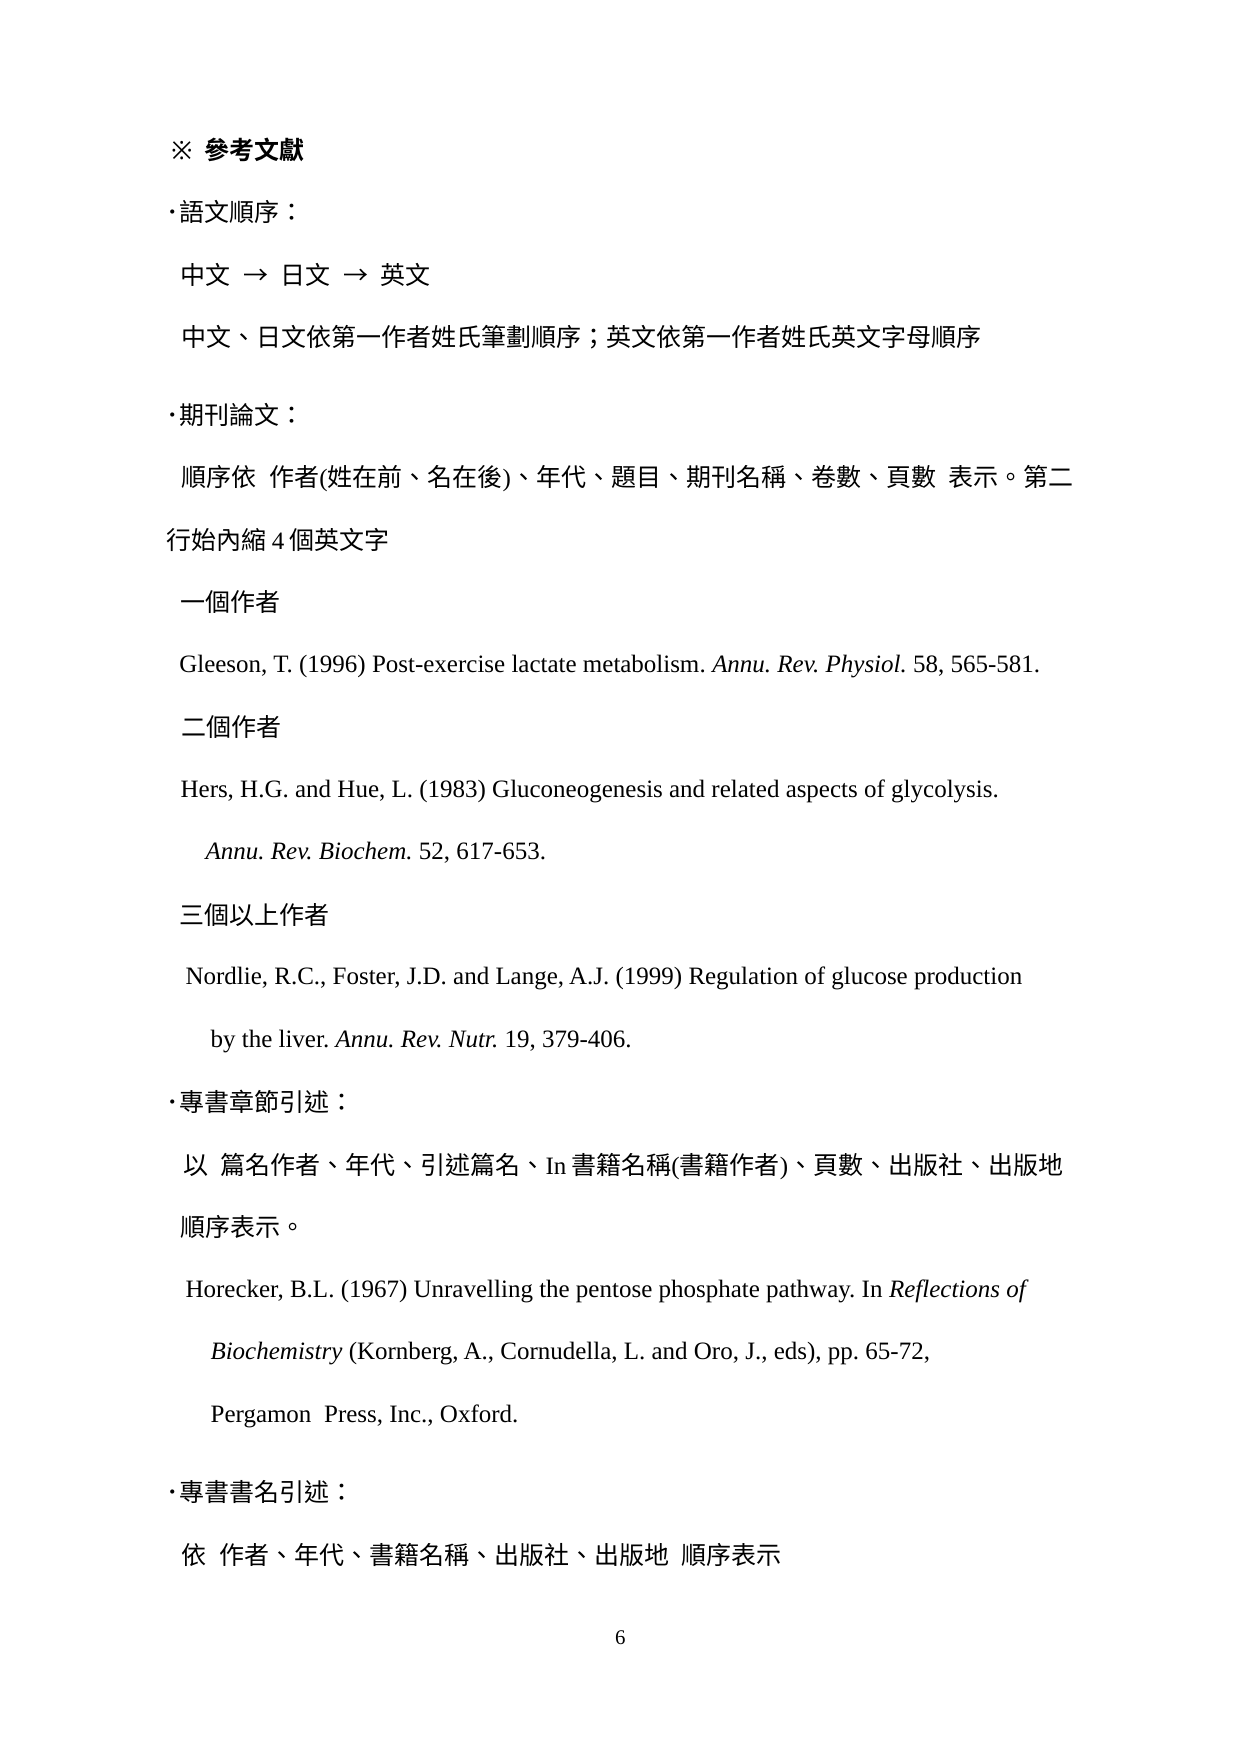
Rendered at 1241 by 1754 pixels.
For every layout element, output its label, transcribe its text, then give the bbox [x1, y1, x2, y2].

text Biochemistry (Kornberg, A., Cornudella, L. and Oro, J., eds), pp. 65-72, [185, 1309, 1073, 1372]
text 順序依 作者(姓在前、名在後)、年代、題目、期刊名稱、卷數、頁數 表示。第二行始內縮4個英文字 [167, 434, 1073, 559]
list 參考文獻 [167, 107, 1073, 169]
text Hers, H.G. and Hue, L. (1983) Gluconeogenesis and related aspects of glycolysis. [167, 747, 1073, 809]
text by the liver. Annu. Rev. Nutr. 19, 379-406. [185, 997, 1073, 1059]
text 依 作者、年代、書籍名稱、出版社、出版地 順序表示 [167, 1512, 1073, 1574]
text Pergamon Press, Inc., Oxford. [185, 1372, 1073, 1434]
text Horecker, B.L. (1967) Unravelling the pentose phosphate pathway. In Reflections of [185, 1247, 1073, 1309]
text ･期刊論文： [167, 372, 1073, 434]
text Nordlie, R.C., Foster, J.D. and Lange, A.J. (1999) Regulation of glucose production [185, 934, 1073, 997]
text 一個作者 [167, 559, 1073, 622]
text 三個以上作者 [167, 872, 1073, 934]
text Annu. Rev. Biochem. 52, 617-653. [167, 809, 1073, 872]
text 中文、日文依第一作者姓氏筆劃順序；英文依第一作者姓氏英文字母順序 [182, 294, 1073, 357]
text ･語文順序： [167, 169, 1073, 232]
text 以 篇名作者、年代、引述篇名、In書籍名稱(書籍作者)、頁數、出版社、出版地 順序表示。 [168, 1122, 1073, 1247]
text ･專書章節引述： [167, 1059, 1073, 1122]
text 二個作者 [167, 684, 1073, 747]
text ･專書書名引述： [167, 1449, 1073, 1512]
text 中文 → 日文 → 英文 [167, 232, 1073, 294]
text Gleeson, T. (1996) Post-exercise lactate metabolism. Annu. Rev. Physiol. 58, 565-581. [167, 622, 1073, 684]
